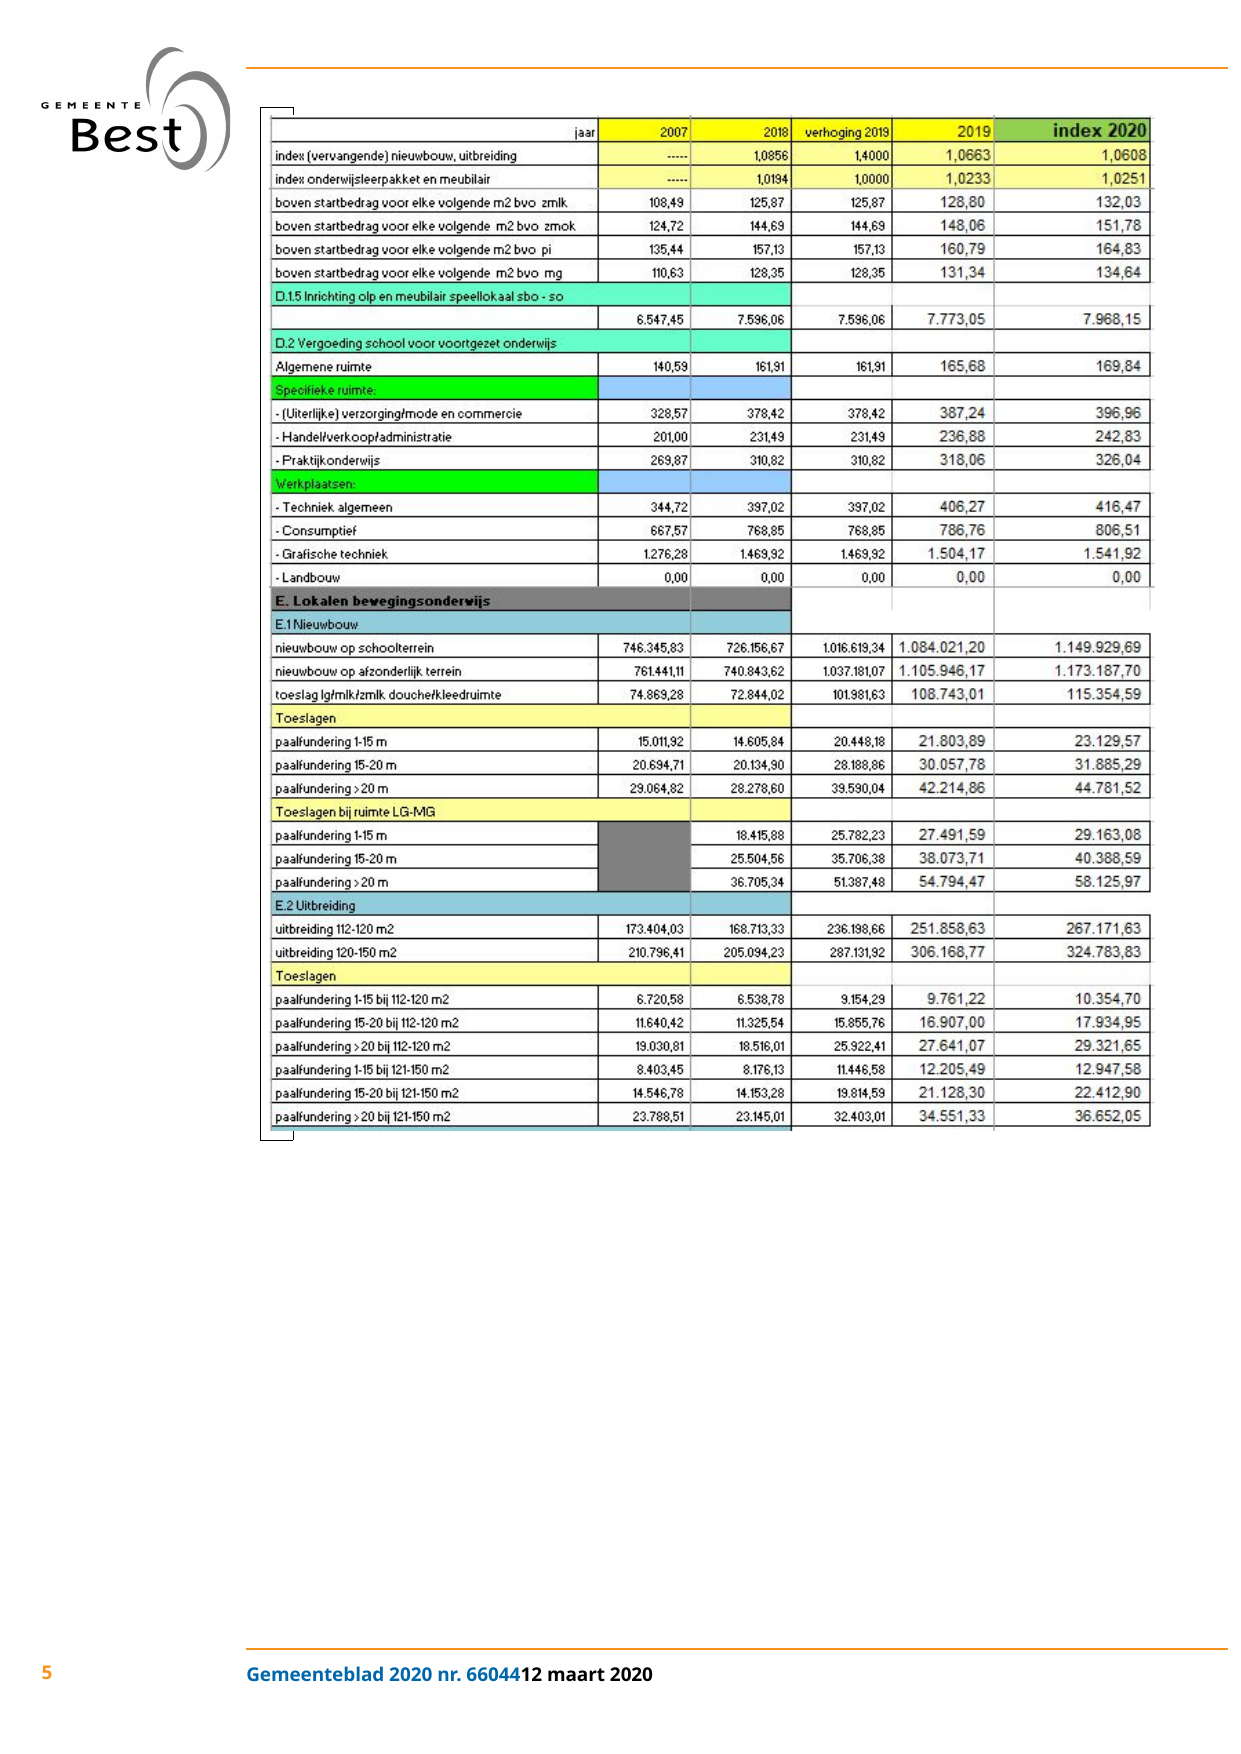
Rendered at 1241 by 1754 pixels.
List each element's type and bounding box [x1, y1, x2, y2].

picture [41, 47, 231, 172]
picture [268, 115, 1155, 1131]
